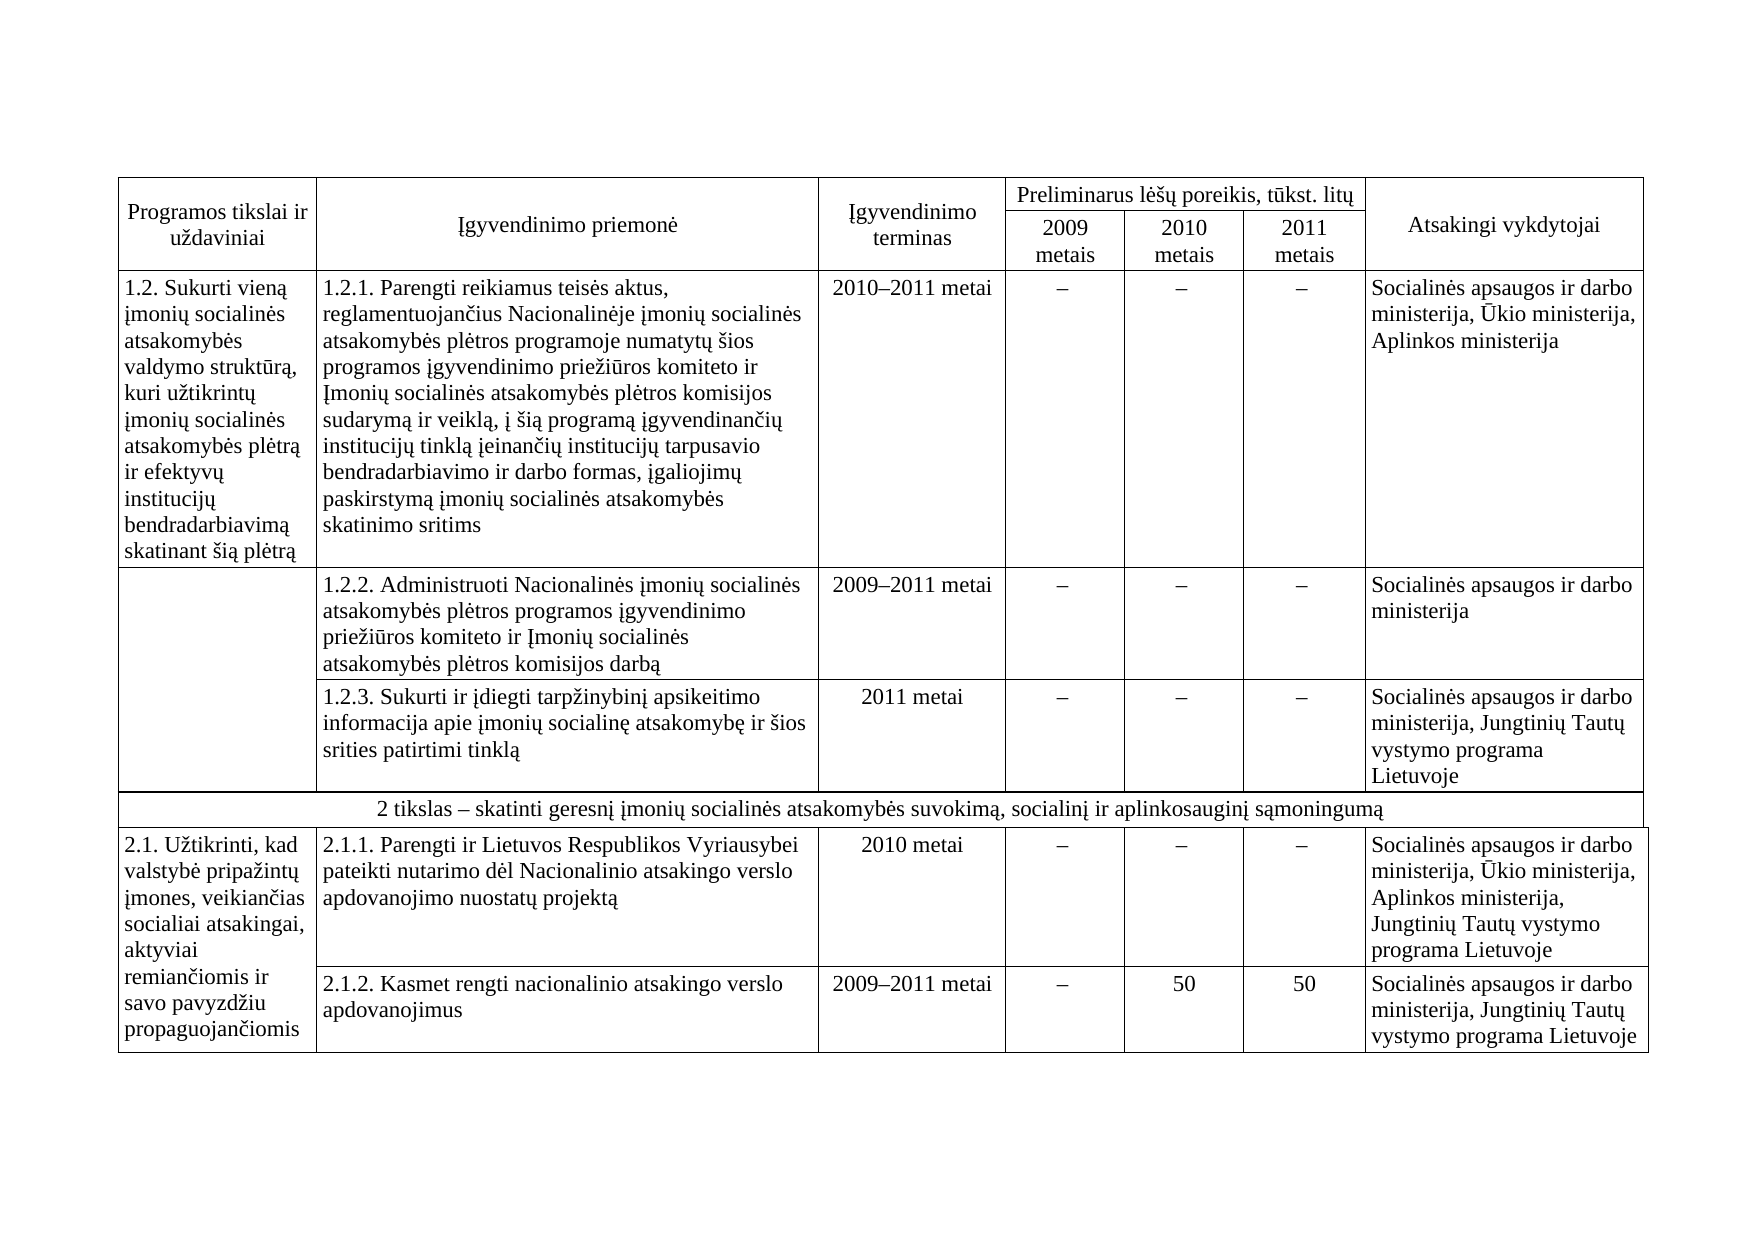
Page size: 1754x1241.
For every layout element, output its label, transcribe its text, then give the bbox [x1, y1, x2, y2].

table_cell [1644, 270, 1648, 567]
table_cell 1.2.2. Administruoti Nacionalinės įmonių socialinės atsakomybės plėtros programos įgyvendinimo priežiūros komiteto ir Įmonių socialinės atsakomybės plėtros komisijos darbą [317, 568, 818, 679]
table_header Atsakingi vykdytojai [1366, 178, 1643, 270]
table_cell – [1006, 271, 1124, 567]
table_cell 2011 metais [1244, 211, 1365, 270]
table_cell Socialinės apsaugos ir darbo ministerija, Ūkio ministerija, Aplinkos ministerija, Jungtinių Tautų vystymo programa Lietuvoje [1366, 828, 1648, 966]
table_header Programos tikslai ir uždaviniai [119, 178, 316, 270]
table_cell 1.2. Sukurti vieną įmonių socialinės atsakomybės valdymo struktūrą, kuri užtikrintų įmonių socialinės atsakomybės plėtrą ir efektyvų institucijų bendradarbiavimą skatinant šią plėtrą [119, 271, 316, 567]
table_cell – [1125, 680, 1243, 791]
table_cell 2010 metai [819, 828, 1005, 966]
table_cell – [1244, 271, 1365, 567]
table_cell – [1006, 568, 1124, 679]
table_cell 50 [1125, 967, 1243, 1052]
table_cell – [1125, 271, 1243, 567]
table_cell – [1125, 568, 1243, 679]
table_cell 2011 metai [819, 680, 1005, 791]
table_cell Socialinės apsaugos ir darbo ministerija, Jungtinių Tautų vystymo programa Lietuvoje [1366, 967, 1648, 1052]
table_cell Socialinės apsaugos ir darbo ministerija, Ūkio ministerija, Aplinkos ministerija [1366, 271, 1643, 567]
table_cell 2.1.2. Kasmet rengti nacionalinio atsakingo verslo apdovanojimus [317, 967, 818, 1052]
table_cell 2009–2011 metai [819, 967, 1005, 1052]
table_cell – [1244, 568, 1365, 679]
table_cell – [1006, 828, 1124, 966]
table_cell [1644, 567, 1648, 679]
table_cell – [1006, 967, 1124, 1052]
table_cell [119, 568, 316, 679]
table_cell 2010–2011 metai [819, 271, 1005, 567]
table_cell – [1244, 680, 1365, 791]
table_cell – [1125, 828, 1243, 966]
table_cell – [1244, 828, 1365, 966]
table_cell [1644, 679, 1648, 791]
table_cell Socialinės apsaugos ir darbo ministerija [1366, 568, 1643, 679]
table_cell 1.2.1. Parengti reikiamus teisės aktus, reglamentuojančius Nacionalinėje įmonių socialinės atsakomybės plėtros programoje numatytų šios programos įgyvendinimo priežiūros komiteto ir Įmonių socialinės atsakomybės plėtros komisijos sudarymą ir veiklą, į šią programą įgyvendinančių institucijų tinklą įeinančių institucijų tarpusavio bendradarbiavimo ir darbo formas, įgaliojimų paskirstymą įmonių socialinės atsakomybės skatinimo sritims [317, 271, 818, 567]
table_cell Socialinės apsaugos ir darbo ministerija, Jungtinių Tautų vystymo programa Lietuvoje [1366, 680, 1643, 791]
table_cell – [1006, 680, 1124, 791]
table_cell [1644, 210, 1648, 270]
table_cell [1644, 791, 1648, 827]
table_cell 2 tikslas – skatinti geresnį įmonių socialinės atsakomybės suvokimą, socialinį ir aplinkosauginį sąmoningumą [119, 793, 1643, 827]
table_header Preliminarus lėšų poreikis, tūkst. litų [1006, 178, 1365, 210]
table_header Įgyvendinimo priemonė [317, 178, 818, 270]
table_cell [119, 679, 316, 791]
table_header Įgyvendinimo terminas [819, 178, 1005, 270]
table_cell 1.2.3. Sukurti ir įdiegti tarpžinybinį apsikeitimo informacija apie įmonių socialinę atsakomybę ir šios srities patirtimi tinklą [317, 680, 818, 791]
table_cell 50 [1244, 967, 1365, 1052]
table_cell 2009 metais [1006, 211, 1124, 270]
table_cell 2.1. Užtikrinti, kad valstybė pripažintų įmones, veikiančias socialiai atsakingai, aktyviai remiančiomis ir savo pavyzdžiu propaguojančiomis [119, 828, 316, 1052]
table_cell 2.1.1. Parengti ir Lietuvos Respublikos Vyriausybei pateikti nutarimo dėl Nacionalinio atsakingo verslo apdovanojimo nuostatų projektą [317, 828, 818, 966]
table_cell 2010 metais [1125, 211, 1243, 270]
table_header [1644, 177, 1648, 210]
table_cell 2009–2011 metai [819, 568, 1005, 679]
